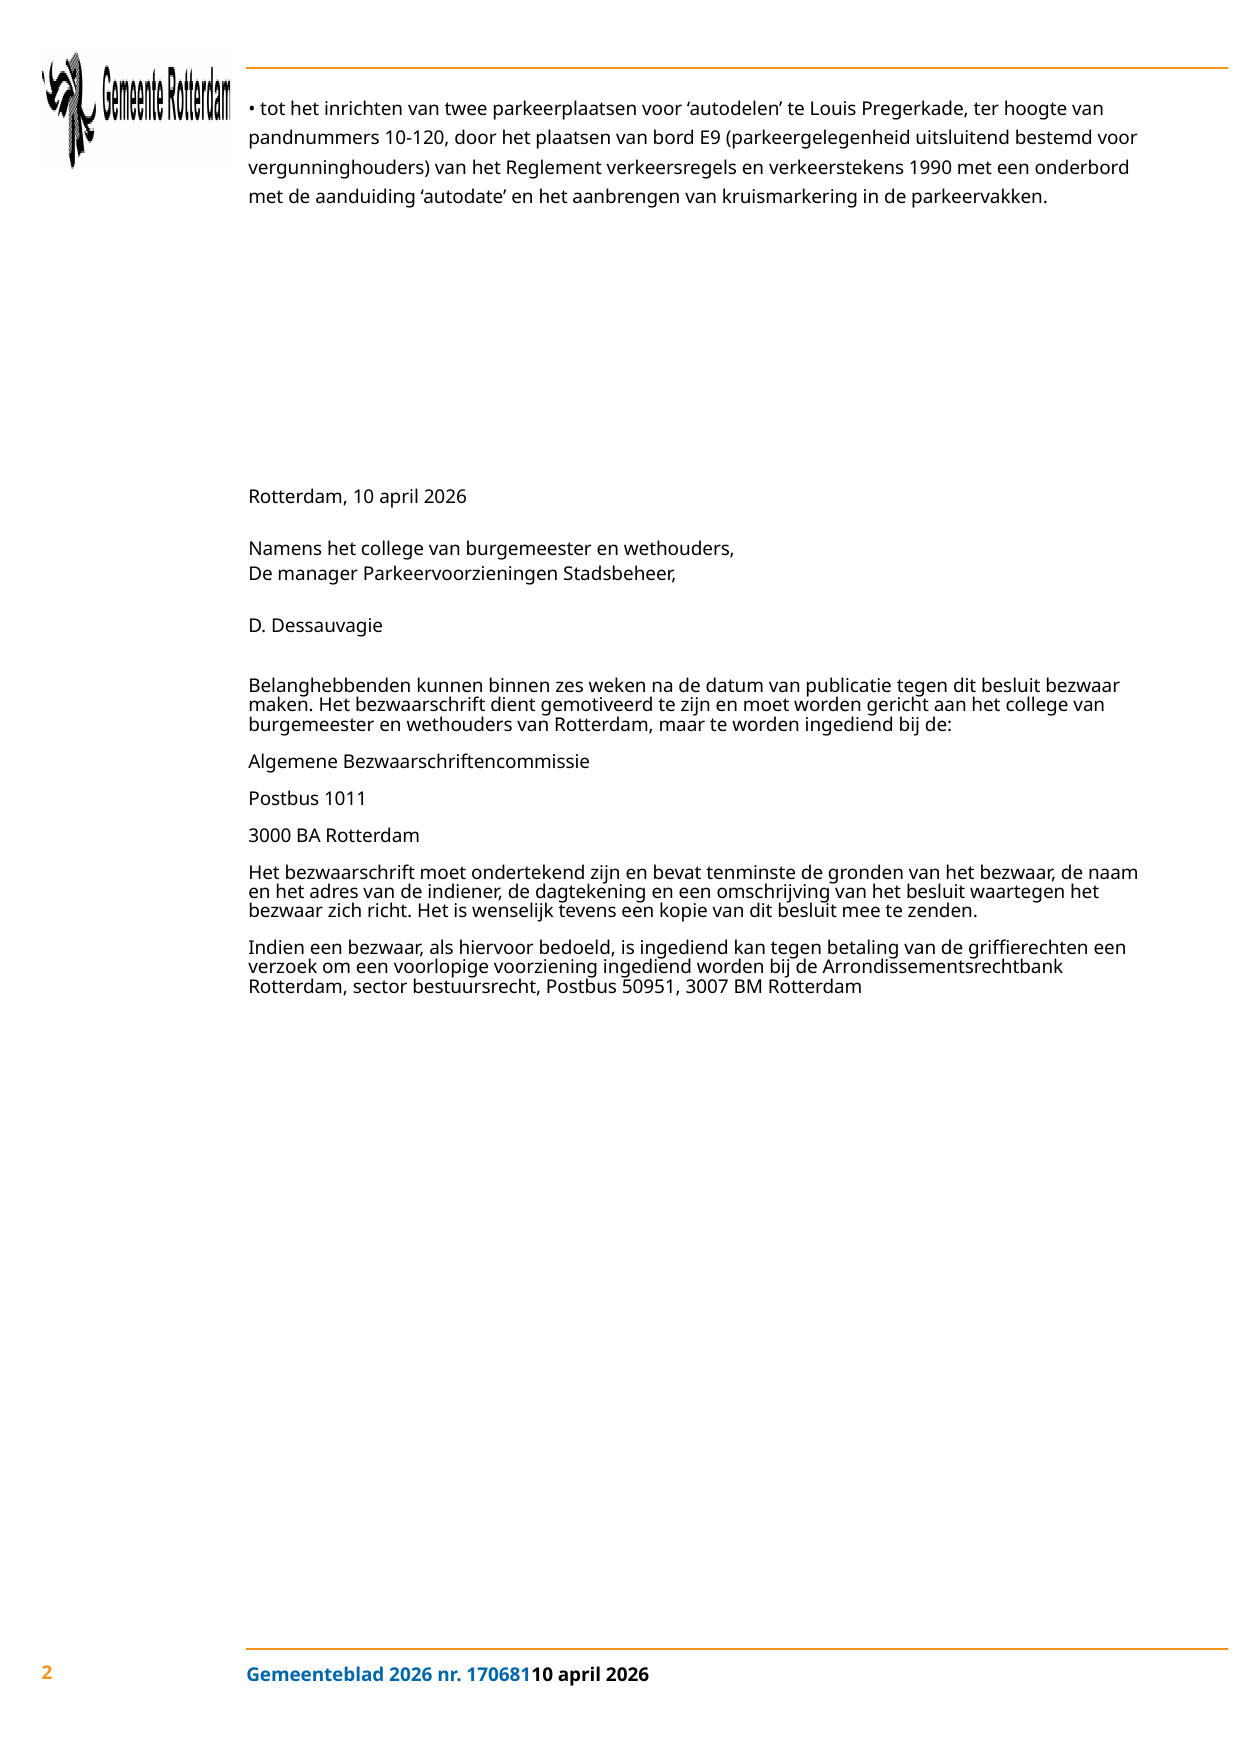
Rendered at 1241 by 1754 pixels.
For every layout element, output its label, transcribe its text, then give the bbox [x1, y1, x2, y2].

text D. Dessauvagie [248, 612, 1152, 638]
text Rotterdam, 10 april 2026 [248, 483, 1152, 509]
text • tot het inrichten van twee parkeerplaatsen voor ‘autodelen’ te Louis Pregerkade, ter hoogte van pandnummers 10-120, door het plaatsen van bord E9 (parkeergelegenheid uitsluitend bestemd voor vergunninghouders) van het Reglement verkeersregels en verkeerstekens 1990 met een onderbord met de aanduiding ‘autodate’ en het aanbrengen van kruismarkering in de parkeervakken. [248, 95, 1152, 209]
text 3000 BA Rotterdam [248, 827, 1152, 846]
text Namens het college van burgemeester en wethouders, [248, 535, 1152, 561]
text Belanghebbenden kunnen binnen zes weken na de datum van publicatie tegen dit besluit bezwaar maken. Het bezwaarschrift dient gemotiveerd te zijn en moet worden gericht aan het college van burgemeester en wethouders van Rotterdam, maar te worden ingediend bij de: [248, 677, 1152, 735]
text Het bezwaarschrift moet ondertekend zijn en bevat tenminste de gronden van het bezwaar, de naam en het adres van de indiener, de dagtekening en een omschrijving van het besluit waartegen het bezwaar zich richt. Het is wenselijk tevens een kopie van dit besluit mee te zenden. [248, 864, 1152, 921]
text Postbus 1011 [248, 790, 1152, 809]
picture [41, 47, 231, 172]
text Algemene Bezwaarschriftencommissie [248, 753, 1152, 772]
text Indien een bezwaar, als hiervoor bedoeld, is ingediend kan tegen betaling van de griffierechten een verzoek om een voorlopige voorziening ingediend worden bij de Arrondissementsrechtbank Rotterdam, sector bestuursrecht, Postbus 50951, 3007 BM Rotterdam [248, 939, 1152, 997]
text De manager Parkeervoorzieningen Stadsbeheer, [248, 561, 1152, 586]
